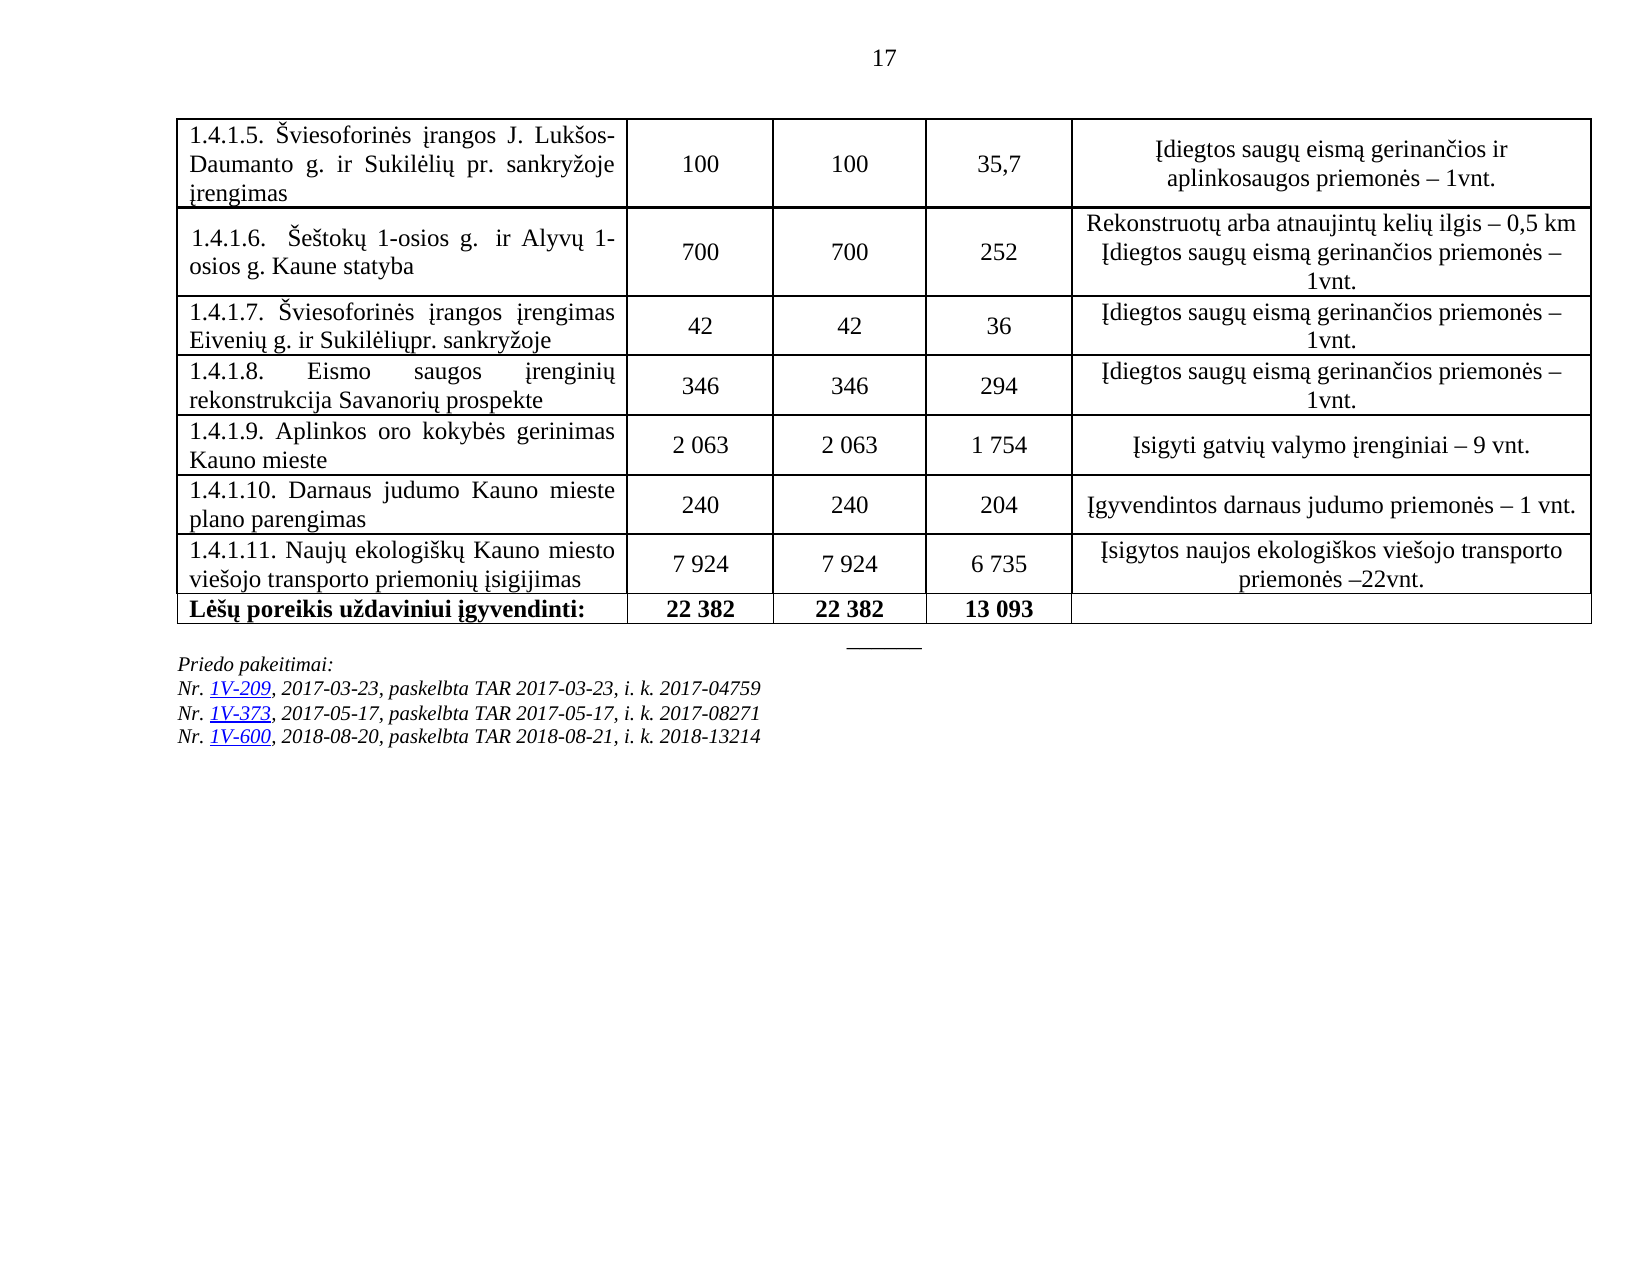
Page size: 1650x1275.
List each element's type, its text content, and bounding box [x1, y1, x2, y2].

table_cell 700 [774, 209, 925, 295]
table_cell 2 063 [774, 416, 925, 473]
table_cell Įsigyti gatvių valymo įrenginiai – 9 vnt. [1073, 416, 1590, 473]
table_cell 7 924 [628, 535, 772, 593]
table_cell 294 [927, 356, 1071, 414]
table_cell 700 [628, 209, 772, 295]
text ______ [177, 624, 1591, 652]
table_cell 1.4.1.6. Šeštokų 1-osios g. ir Alyvų 1-osios g. Kaune statyba [178, 209, 626, 295]
table_cell 1.4.1.8. Eismo saugos įrenginių rekonstrukcija Savanorių prospekte [178, 356, 626, 414]
text Priedo pakeitimai: [177, 652, 1591, 676]
table_cell Įdiegtos saugų eismą gerinančios ir aplinkosaugos priemonės – 1vnt. [1073, 120, 1590, 206]
table_cell Įdiegtos saugų eismą gerinančios priemonės – 1vnt. [1073, 297, 1590, 354]
table_cell 22 382 [628, 594, 773, 622]
table_cell 1.4.1.9. Aplinkos oro kokybės gerinimas Kauno mieste [178, 416, 626, 473]
text Nr. 1V-373, 2017-05-17, paskelbta TAR 2017-05-17, i. k. 2017-08271 [177, 700, 1591, 724]
table_cell 1.4.1.5. Šviesoforinės įrangos J. Lukšos-Daumanto g. ir Sukilėlių pr. sankryžoje įrengimas [178, 120, 626, 206]
table_cell 1 754 [927, 416, 1071, 473]
table_cell Lėšų poreikis uždaviniui įgyvendinti: [178, 594, 627, 622]
table_cell 252 [927, 209, 1071, 295]
table_cell 35,7 [927, 120, 1071, 206]
table_cell 6 735 [927, 535, 1071, 593]
table_cell 13 093 [927, 594, 1071, 622]
table_cell 240 [628, 476, 772, 533]
table_cell 240 [774, 476, 925, 533]
table_cell Įgyvendintos darnaus judumo priemonės – 1 vnt. [1073, 476, 1590, 533]
table_cell 100 [774, 120, 925, 206]
table_cell Įsigytos naujos ekologiškos viešojo transporto priemonės –22vnt. [1073, 535, 1590, 593]
table_cell 346 [774, 356, 925, 414]
table_cell 346 [628, 356, 772, 414]
table_cell [1072, 594, 1591, 622]
table_cell 204 [927, 476, 1071, 533]
table_cell 100 [628, 120, 772, 206]
table_cell 1.4.1.7. Šviesoforinės įrangos įrengimas Eivenių g. ir Sukilėliųpr. sankryžoje [178, 297, 626, 354]
table_cell Įdiegtos saugų eismą gerinančios priemonės – 1vnt. [1073, 356, 1590, 414]
table_cell 1.4.1.11. Naujų ekologiškų Kauno miesto viešojo transporto priemonių įsigijimas [178, 535, 626, 593]
table_cell 2 063 [628, 416, 772, 473]
text Nr. 1V-209, 2017-03-23, paskelbta TAR 2017-03-23, i. k. 2017-04759 [177, 676, 1591, 700]
table_cell 42 [628, 297, 772, 354]
table_cell 1.4.1.10. Darnaus judumo Kauno mieste plano parengimas [178, 476, 626, 533]
table_cell 36 [927, 297, 1071, 354]
table_cell 22 382 [774, 594, 926, 622]
table_cell 7 924 [774, 535, 925, 593]
text Nr. 1V-600, 2018-08-20, paskelbta TAR 2018-08-21, i. k. 2018-13214 [177, 724, 1591, 748]
table_cell 42 [774, 297, 925, 354]
table_cell Rekonstruotų arba atnaujintų kelių ilgis – 0,5 km Įdiegtos saugų eismą gerinančios priemonės – 1vnt. [1073, 209, 1590, 295]
